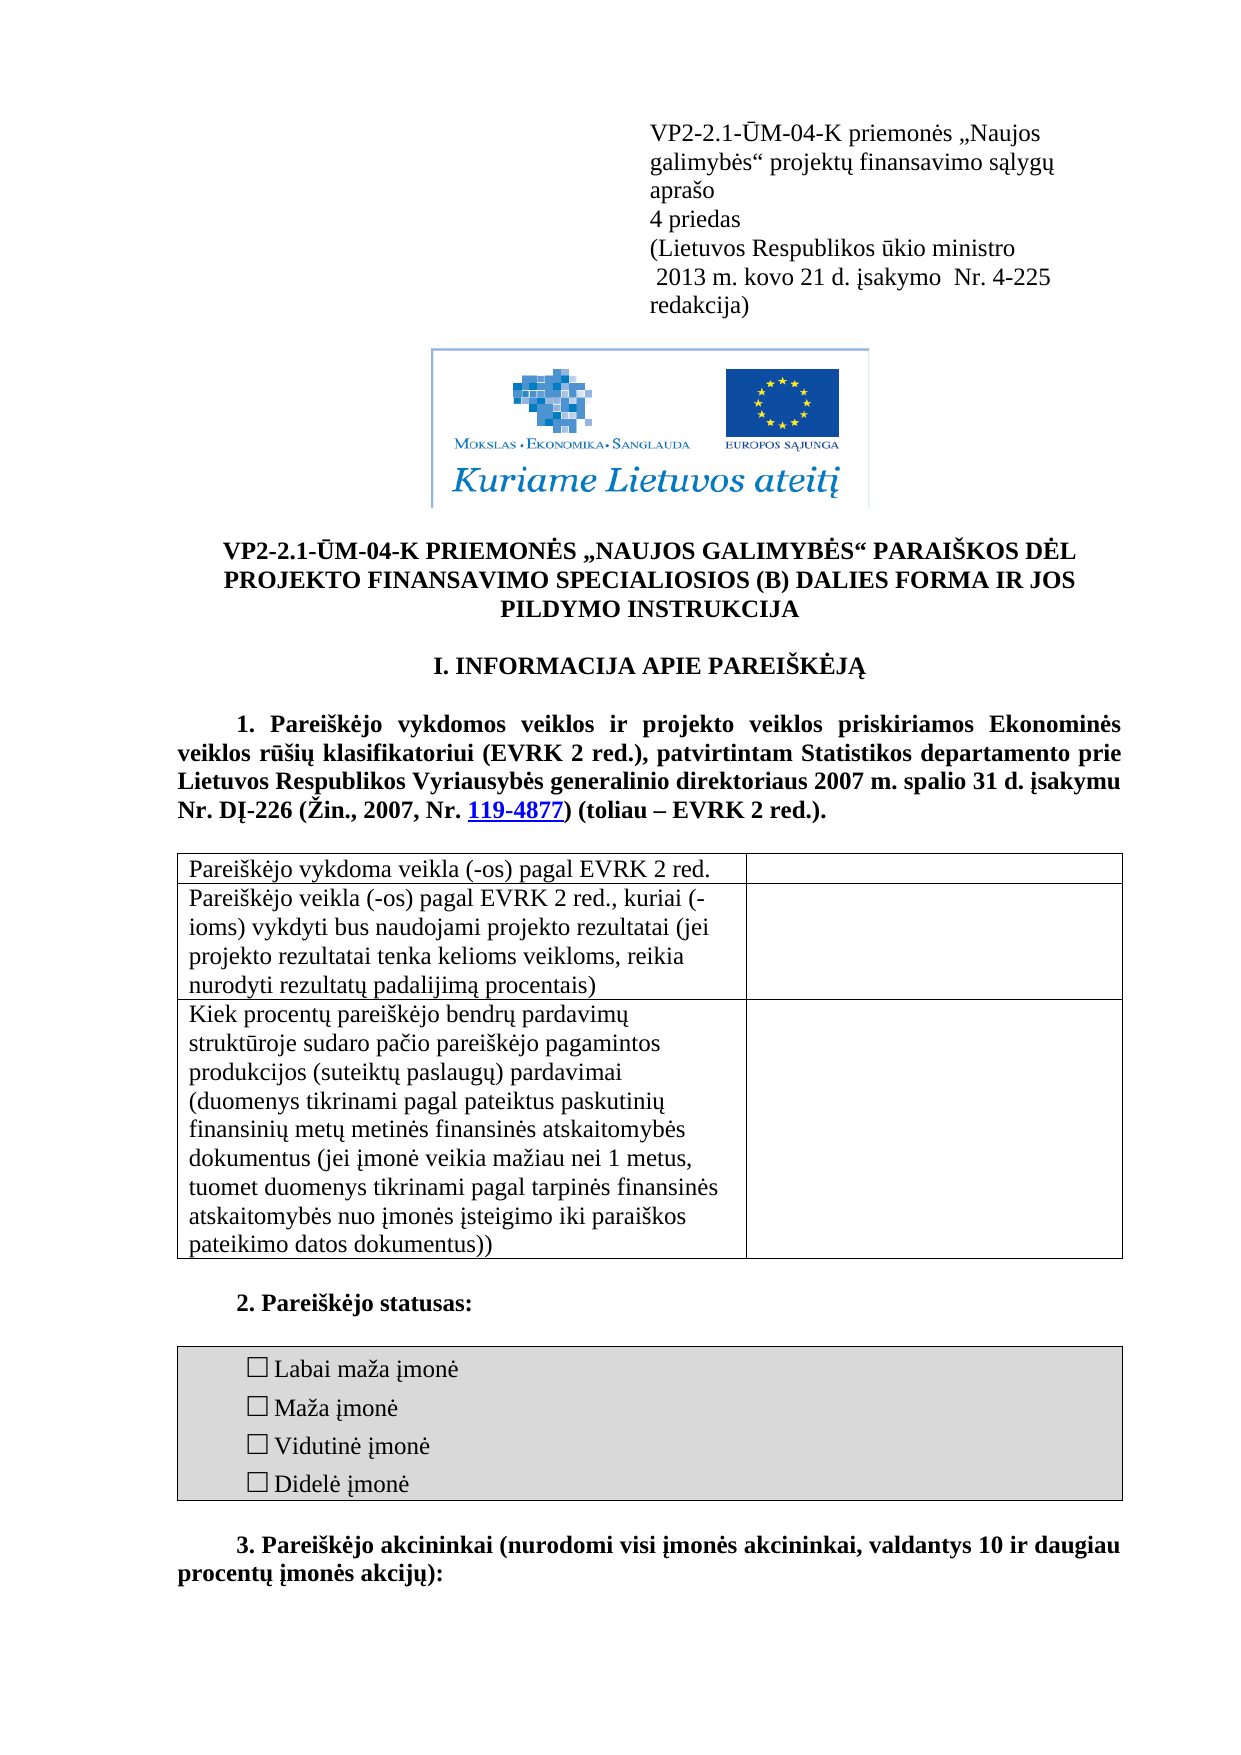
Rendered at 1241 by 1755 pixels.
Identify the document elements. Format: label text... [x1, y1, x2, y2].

text (Lietuvos Respublikos ūkio ministro [649, 233, 1122, 262]
text galimybės“ projektų finansavimo sąlygų [649, 147, 1122, 176]
text 4 priedas [649, 204, 1122, 233]
text VP2-2.1-ŪM-04-K priemonės „Naujos [649, 118, 1122, 147]
text VP2-2.1-ŪM-04-K PRIEMONĖS „NAUJOS GALIMYBĖS“ PARAIŠKOS DĖL PROJEKTO FINANSAVIMO SPECIALIOSIOS (B) DALIES FORMA IR JOS PILDYMO INSTRUKCIJA [177, 536, 1122, 623]
table_cell [747, 884, 1122, 998]
text redakcija) [649, 291, 1122, 319]
text 3. Pareiškėjo akcininkai (nurodomi visi įmonės akcininkai, valdantys 10 ir daugiau procentų įmonės akcijų): [177, 1530, 1122, 1587]
text I. INFORMACIJA APIE PAREIŠKĖJĄ [177, 651, 1122, 680]
table_header Pareiškėjo vykdoma veikla (-os) pagal EVRK 2 red. [178, 854, 746, 882]
text aprašo [649, 176, 1122, 204]
table_header [747, 854, 1122, 882]
table_cell [747, 1000, 1122, 1258]
table_cell Kiek procentų pareiškėjo bendrų pardavimų struktūroje sudaro pačio pareiškėjo pagamintos produkcijos (suteiktų paslaugų) pardavimai (duomenys tikrinami pagal pateiktus paskutinių finansinių metų metinės finansinės atskaitomybės dokumentus (jei įmonė veikia mažiau nei 1 metus, tuomet duomenys tikrinami pagal tarpinės finansinės atskaitomybės nuo įmonės įsteigimo iki paraiškos pateikimo datos dokumentus)) [178, 1000, 746, 1258]
text 1. Pareiškėjo vykdomos veiklos ir projekto veiklos priskiriamos Ekonominės veiklos rūšių klasifikatoriui (EVRK 2 red.), patvirtintam Statistikos departamento prie Lietuvos Respublikos Vyriausybės generalinio direktoriaus 2007 m. spalio 31 d. įsakymu Nr. DĮ-226 (Žin., 2007, Nr. 119-4877) (toliau – EVRK 2 red.). [177, 709, 1122, 824]
text 2. Pareiškėjo statusas: [177, 1288, 1122, 1317]
table_cell Pareiškėjo veikla (-os) pagal EVRK 2 red., kuriai (-ioms) vykdyti bus naudojami projekto rezultatai (jei projekto rezultatai tenka kelioms veikloms, reikia nurodyti rezultatų padalijimą procentais) [178, 884, 746, 998]
text 2013 m. kovo 21 d. įsakymo Nr. 4-225 [649, 262, 1122, 291]
table_header □ Labai maža įmonė □ Maža įmonė □ Vidutinė įmonė □ Didelė įmonė [178, 1347, 1122, 1500]
